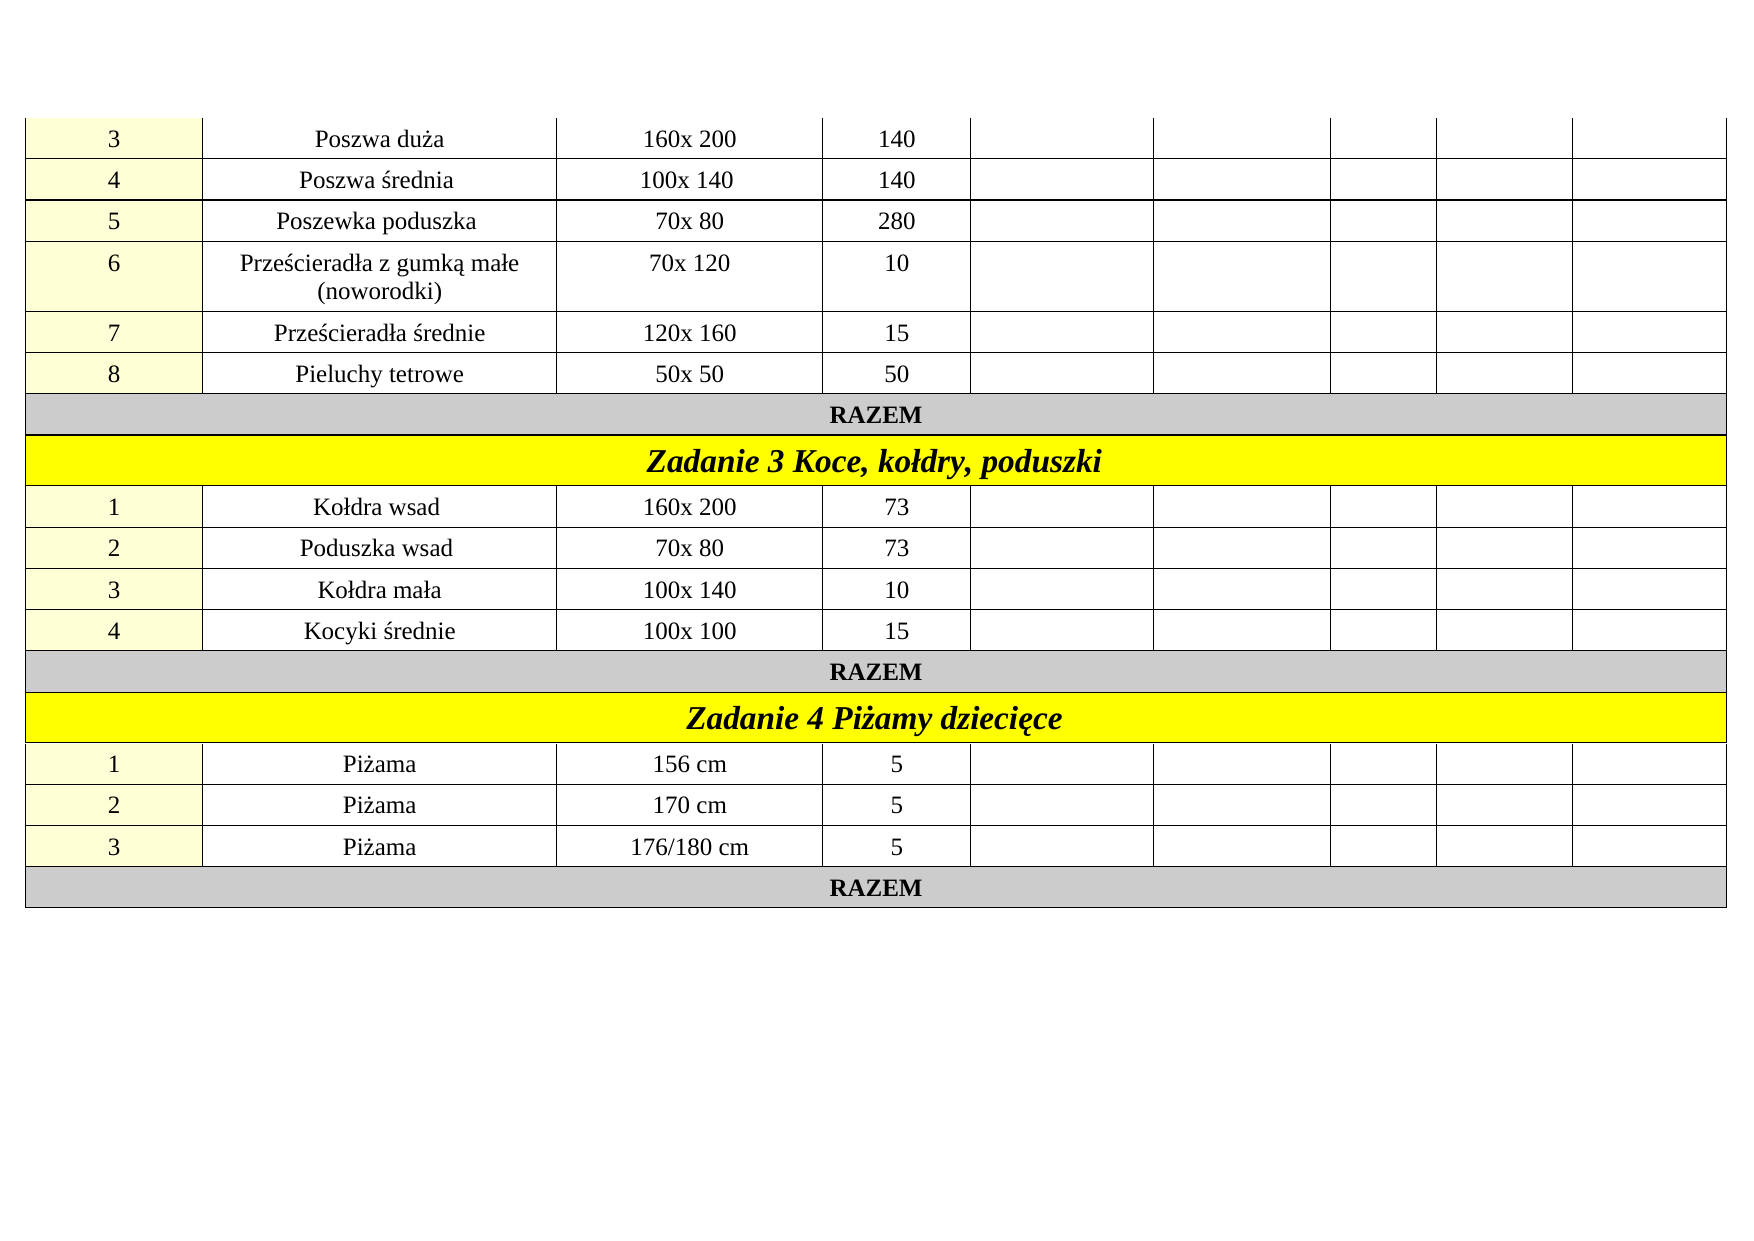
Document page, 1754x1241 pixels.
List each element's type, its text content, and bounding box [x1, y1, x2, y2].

table_cell Zadanie 4 Piżamy dziecięce [26, 693, 1726, 742]
table_cell [1331, 826, 1436, 866]
table_cell [1573, 159, 1726, 199]
table_cell 70x 120 [557, 242, 822, 311]
table_cell 5 [823, 744, 970, 784]
table_cell 2 [26, 785, 202, 825]
table_cell 1 [26, 486, 202, 527]
table_cell [1573, 242, 1726, 311]
table_cell [1573, 312, 1726, 352]
table_cell 15 [823, 312, 970, 352]
table_cell Pieluchy tetrowe [203, 353, 556, 393]
table_cell [1437, 826, 1572, 866]
table_cell [1154, 242, 1330, 311]
table_cell [1437, 785, 1572, 825]
table_cell [1154, 312, 1330, 352]
table_cell [1154, 785, 1330, 825]
table_cell [1331, 201, 1436, 241]
table_cell [1573, 785, 1726, 825]
table_cell [1573, 569, 1726, 609]
table_cell 4 [26, 610, 202, 650]
table_cell [1331, 242, 1436, 311]
table_cell [1154, 569, 1330, 609]
table_cell [971, 569, 1153, 609]
table_cell [971, 744, 1153, 784]
table_cell [971, 201, 1153, 241]
table_cell [971, 159, 1153, 199]
table_cell Poszwa średnia [203, 159, 556, 199]
table_cell [971, 242, 1153, 311]
table_cell [1331, 312, 1436, 352]
table_cell 280 [823, 201, 970, 241]
table_cell [1331, 528, 1436, 568]
table_cell Piżama [203, 785, 556, 825]
table_cell [1437, 242, 1572, 311]
table_cell 1 [26, 744, 202, 784]
table_cell [1154, 159, 1330, 199]
table_cell [971, 118, 1153, 158]
table_cell [1331, 486, 1436, 527]
table_cell 140 [823, 159, 970, 199]
table_cell 170 cm [557, 785, 822, 825]
table_cell Piżama [203, 826, 556, 866]
table_cell [1154, 610, 1330, 650]
table_cell [1331, 744, 1436, 784]
table_cell [1331, 569, 1436, 609]
table_cell RAZEM [26, 651, 1726, 692]
table_cell [1154, 826, 1330, 866]
table_cell 50x 50 [557, 353, 822, 393]
table_cell [1154, 486, 1330, 527]
table_cell Kołdra mała [203, 569, 556, 609]
table_cell [1154, 744, 1330, 784]
table_cell Prześcieradła średnie [203, 312, 556, 352]
table_cell RAZEM [26, 867, 1726, 907]
table_cell 176/180 cm [557, 826, 822, 866]
table_cell 70x 80 [557, 201, 822, 241]
table_cell 100x 140 [557, 569, 822, 609]
table_cell 160x 200 [557, 486, 822, 527]
table_cell [971, 353, 1153, 393]
table_cell [971, 486, 1153, 527]
table_cell [1154, 353, 1330, 393]
table_cell [1437, 528, 1572, 568]
table_cell Poszewka poduszka [203, 201, 556, 241]
table_cell [1437, 744, 1572, 784]
table_cell 156 cm [557, 744, 822, 784]
table_cell [1573, 528, 1726, 568]
table_cell [1573, 486, 1726, 527]
table_cell [971, 785, 1153, 825]
table_cell [1573, 744, 1726, 784]
table_cell [1573, 826, 1726, 866]
table_cell 5 [823, 785, 970, 825]
table_cell 6 [26, 242, 202, 311]
table_cell Kołdra wsad [203, 486, 556, 527]
table_cell [1573, 353, 1726, 393]
table_cell 5 [823, 826, 970, 866]
table_cell [1331, 118, 1436, 158]
table_cell [971, 528, 1153, 568]
table_cell [1573, 118, 1726, 158]
table_cell 5 [26, 201, 202, 241]
table_cell [971, 610, 1153, 650]
table_cell [971, 826, 1153, 866]
table_cell 15 [823, 610, 970, 650]
table_cell [1331, 353, 1436, 393]
table_cell 160x 200 [557, 118, 822, 158]
table_cell [1573, 201, 1726, 241]
table_cell [1437, 201, 1572, 241]
table_cell [971, 312, 1153, 352]
table_cell [1154, 528, 1330, 568]
table_cell [1437, 486, 1572, 527]
table_cell 120x 160 [557, 312, 822, 352]
table_cell Poszwa duża [203, 118, 556, 158]
table_cell 8 [26, 353, 202, 393]
table_cell [1573, 610, 1726, 650]
table_cell [1331, 159, 1436, 199]
table_cell Kocyki średnie [203, 610, 556, 650]
table_cell 7 [26, 312, 202, 352]
table_cell [1154, 118, 1330, 158]
table_cell 10 [823, 569, 970, 609]
table_cell 73 [823, 486, 970, 527]
table_cell [1331, 610, 1436, 650]
table_cell 3 [26, 118, 202, 158]
table_cell [1437, 569, 1572, 609]
table_cell 3 [26, 569, 202, 609]
table_cell 73 [823, 528, 970, 568]
table_cell 140 [823, 118, 970, 158]
table_cell [1437, 118, 1572, 158]
table_cell 4 [26, 159, 202, 199]
table_cell [1437, 353, 1572, 393]
table_cell Piżama [203, 744, 556, 784]
table_cell 50 [823, 353, 970, 393]
table_cell [1331, 785, 1436, 825]
table_cell 100x 100 [557, 610, 822, 650]
table_cell [1437, 312, 1572, 352]
table_cell 2 [26, 528, 202, 568]
table_cell RAZEM [26, 394, 1726, 434]
table_cell 10 [823, 242, 970, 311]
table_cell 100x 140 [557, 159, 822, 199]
table_cell [1154, 201, 1330, 241]
table_cell [1437, 610, 1572, 650]
table_cell [1437, 159, 1572, 199]
table_cell 3 [26, 826, 202, 866]
table_cell Prześcieradła z gumką małe (noworodki) [203, 242, 556, 311]
table_cell 70x 80 [557, 528, 822, 568]
table_cell Poduszka wsad [203, 528, 556, 568]
table_cell Zadanie 3 Koce, kołdry, poduszki [26, 436, 1726, 485]
